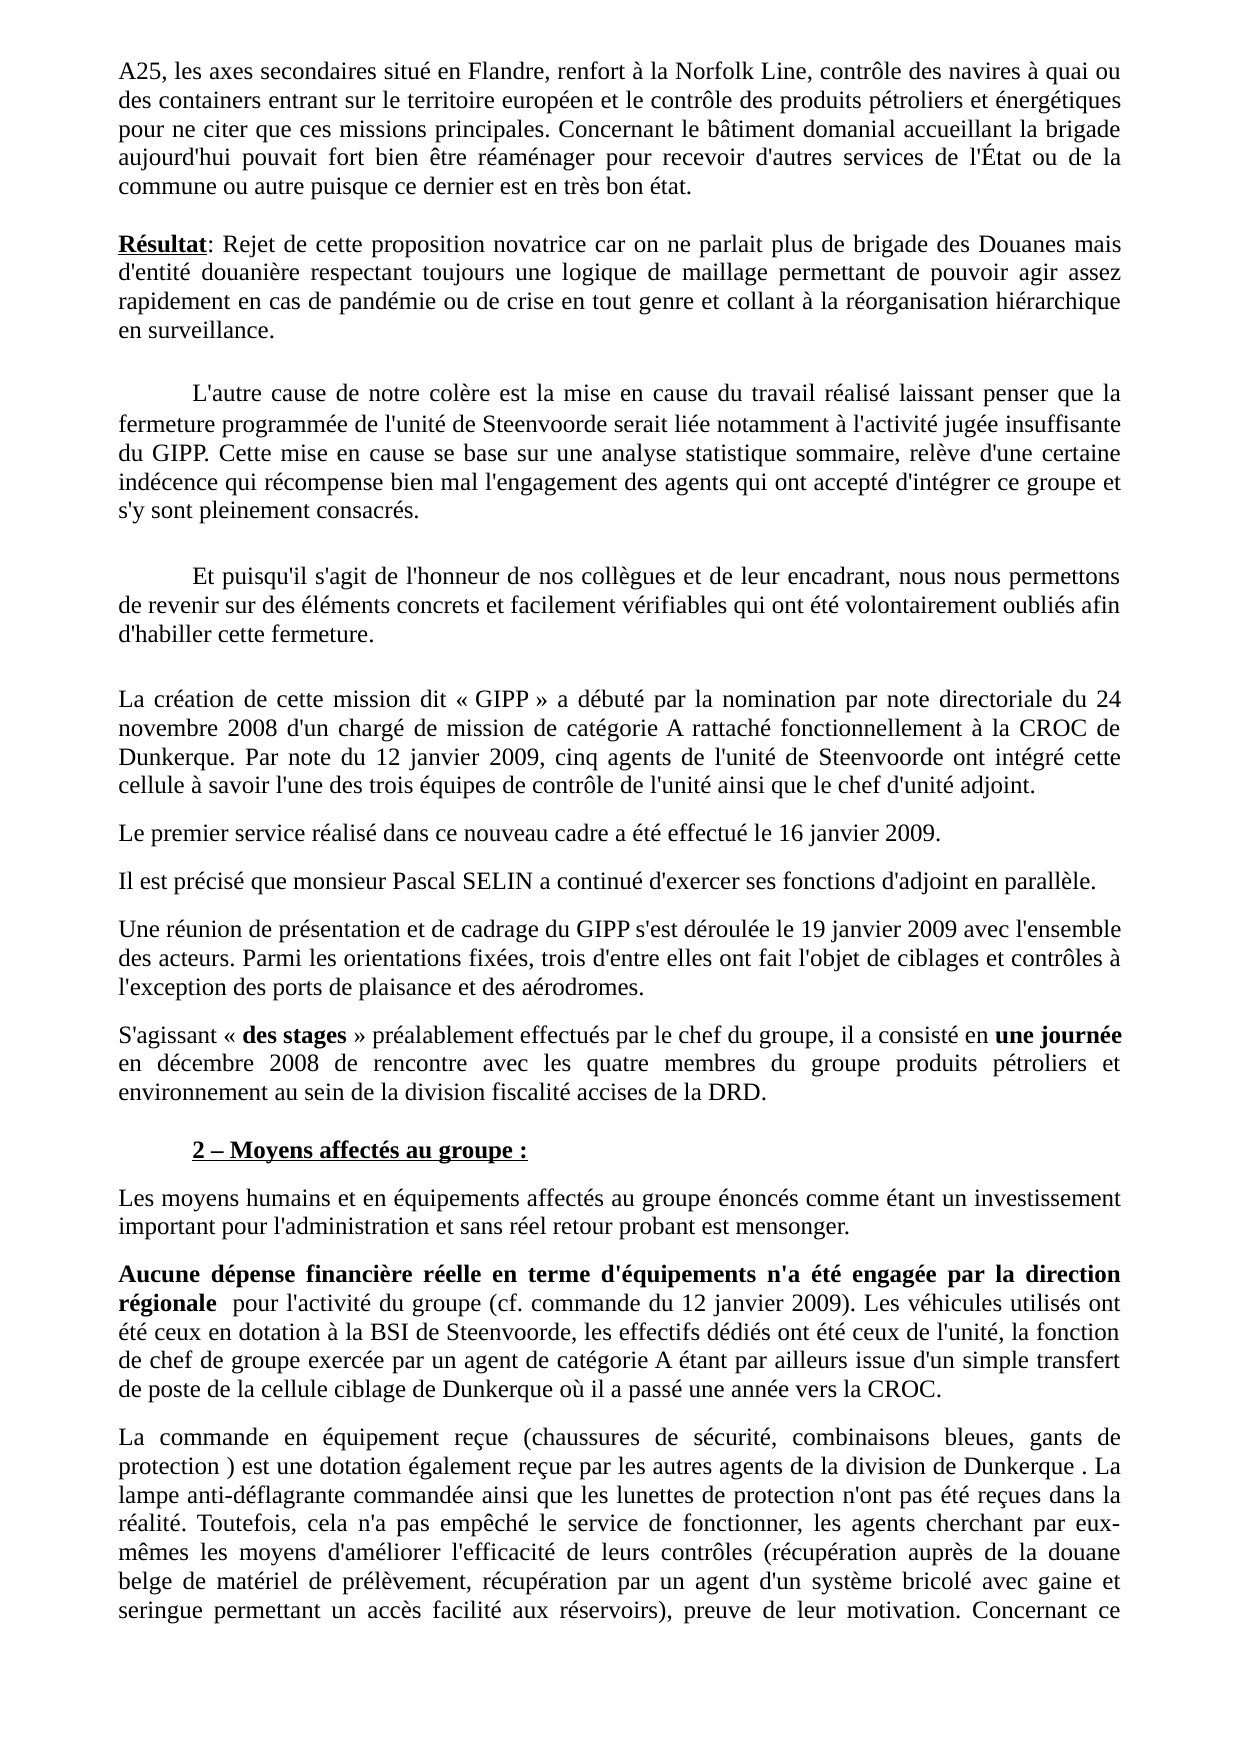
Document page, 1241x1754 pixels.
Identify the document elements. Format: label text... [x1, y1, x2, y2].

text L'autre cause de notre colère est la mise en cause du travail réalisé laissant penser que la fermeture programmée de l'unité de Steenvoorde serait liée notamment à l'activité jugée insuffisante du GIPP. Cette mise en cause se base sur une analyse statistique sommaire, relève d'une certaine indécence qui récompense bien mal l'engagement des agents qui ont accepté d'intégrer ce groupe et s'y sont pleinement consacrés. [118, 372, 1122, 524]
text 2 – Moyens affectés au groupe : [118, 1135, 1122, 1163]
text A25, les axes secondaires situé en Flandre, renfort à la Norfolk Line, contrôle des navires à quai ou des containers entrant sur le territoire européen et le contrôle des produits pétroliers et énergétiques pour ne citer que ces missions principales. Concernant le bâtiment domanial accueillant la brigade aujourd'hui pouvait fort bien être réaménager pour recevoir d'autres services de l'État ou de la commune ou autre puisque ce dernier est en très bon état. [118, 56, 1122, 200]
text Les moyens humains et en équipements affectés au groupe énoncés comme étant un investissement important pour l'administration et sans réel retour probant est mensonger. [118, 1183, 1122, 1240]
text La création de cette mission dit « GIPP » a débuté par la nomination par note directoriale du 24 novembre 2008 d'un chargé de mission de catégorie A rattaché fonctionnellement à la CROC de Dunkerque. Par note du 12 janvier 2009, cinq agents de l'unité de Steenvoorde ont intégré cette cellule à savoir l'une des trois équipes de contrôle de l'unité ainsi que le chef d'unité adjoint. [118, 684, 1122, 799]
text La commande en équipement reçue (chaussures de sécurité, combinaisons bleues, gants de protection ) est une dotation également reçue par les autres agents de la division de Dunkerque . La lampe anti-déflagrante commandée ainsi que les lunettes de protection n'ont pas été reçues dans la réalité. Toutefois, cela n'a pas empêché le service de fonctionner, les agents cherchant par eux-mêmes les moyens d'améliorer l'efficacité de leurs contrôles (récupération auprès de la douane belge de matériel de prélèvement, récupération par un agent d'un système bricolé avec gaine et seringue permettant un accès facilité aux réservoirs), preuve de leur motivation. Concernant ce [118, 1422, 1122, 1623]
text Il est précisé que monsieur Pascal SELIN a continué d'exercer ses fonctions d'adjoint en parallèle. [118, 866, 1122, 895]
text Aucune dépense financière réelle en terme d'équipements n'a été engagée par la direction régionale pour l'activité du groupe (cf. commande du 12 janvier 2009). Les véhicules utilisés ont été ceux en dotation à la BSI de Steenvoorde, les effectifs dédiés ont été ceux de l'unité, la fonction de chef de groupe exercée par un agent de catégorie A étant par ailleurs issue d'un simple transfert de poste de la cellule ciblage de Dunkerque où il a passé une année vers la CROC. [118, 1259, 1122, 1403]
text Le premier service réalisé dans ce nouveau cadre a été effectué le 16 janvier 2009. [118, 818, 1122, 847]
text Une réunion de présentation et de cadrage du GIPP s'est déroulée le 19 janvier 2009 avec l'ensemble des acteurs. Parmi les orientations fixées, trois d'entre elles ont fait l'objet de ciblages et contrôles à l'exception des ports de plaisance et des aérodromes. [118, 914, 1122, 1001]
text Résultat: Rejet de cette proposition novatrice car on ne parlait plus de brigade des Douanes mais d'entité douanière respectant toujours une logique de maillage permettant de pouvoir agir assez rapidement en cas de pandémie ou de crise en tout genre et collant à la réorganisation hiérarchique en surveillance. [118, 229, 1122, 344]
text S'agissant « des stages » préalablement effectués par le chef du groupe, il a consisté en une journée en décembre 2008 de rencontre avec les quatre membres du groupe produits pétroliers et environnement au sein de la division fiscalité accises de la DRD. [118, 1020, 1122, 1106]
text d'habiller cette fermeture. [118, 619, 1122, 647]
text Et puisqu'il s'agit de l'honneur de nos collègues et de leur encadrant, nous nous permettons de revenir sur des éléments concrets et facilement vérifiables qui ont été volontairement oubliés afin [118, 561, 1122, 619]
